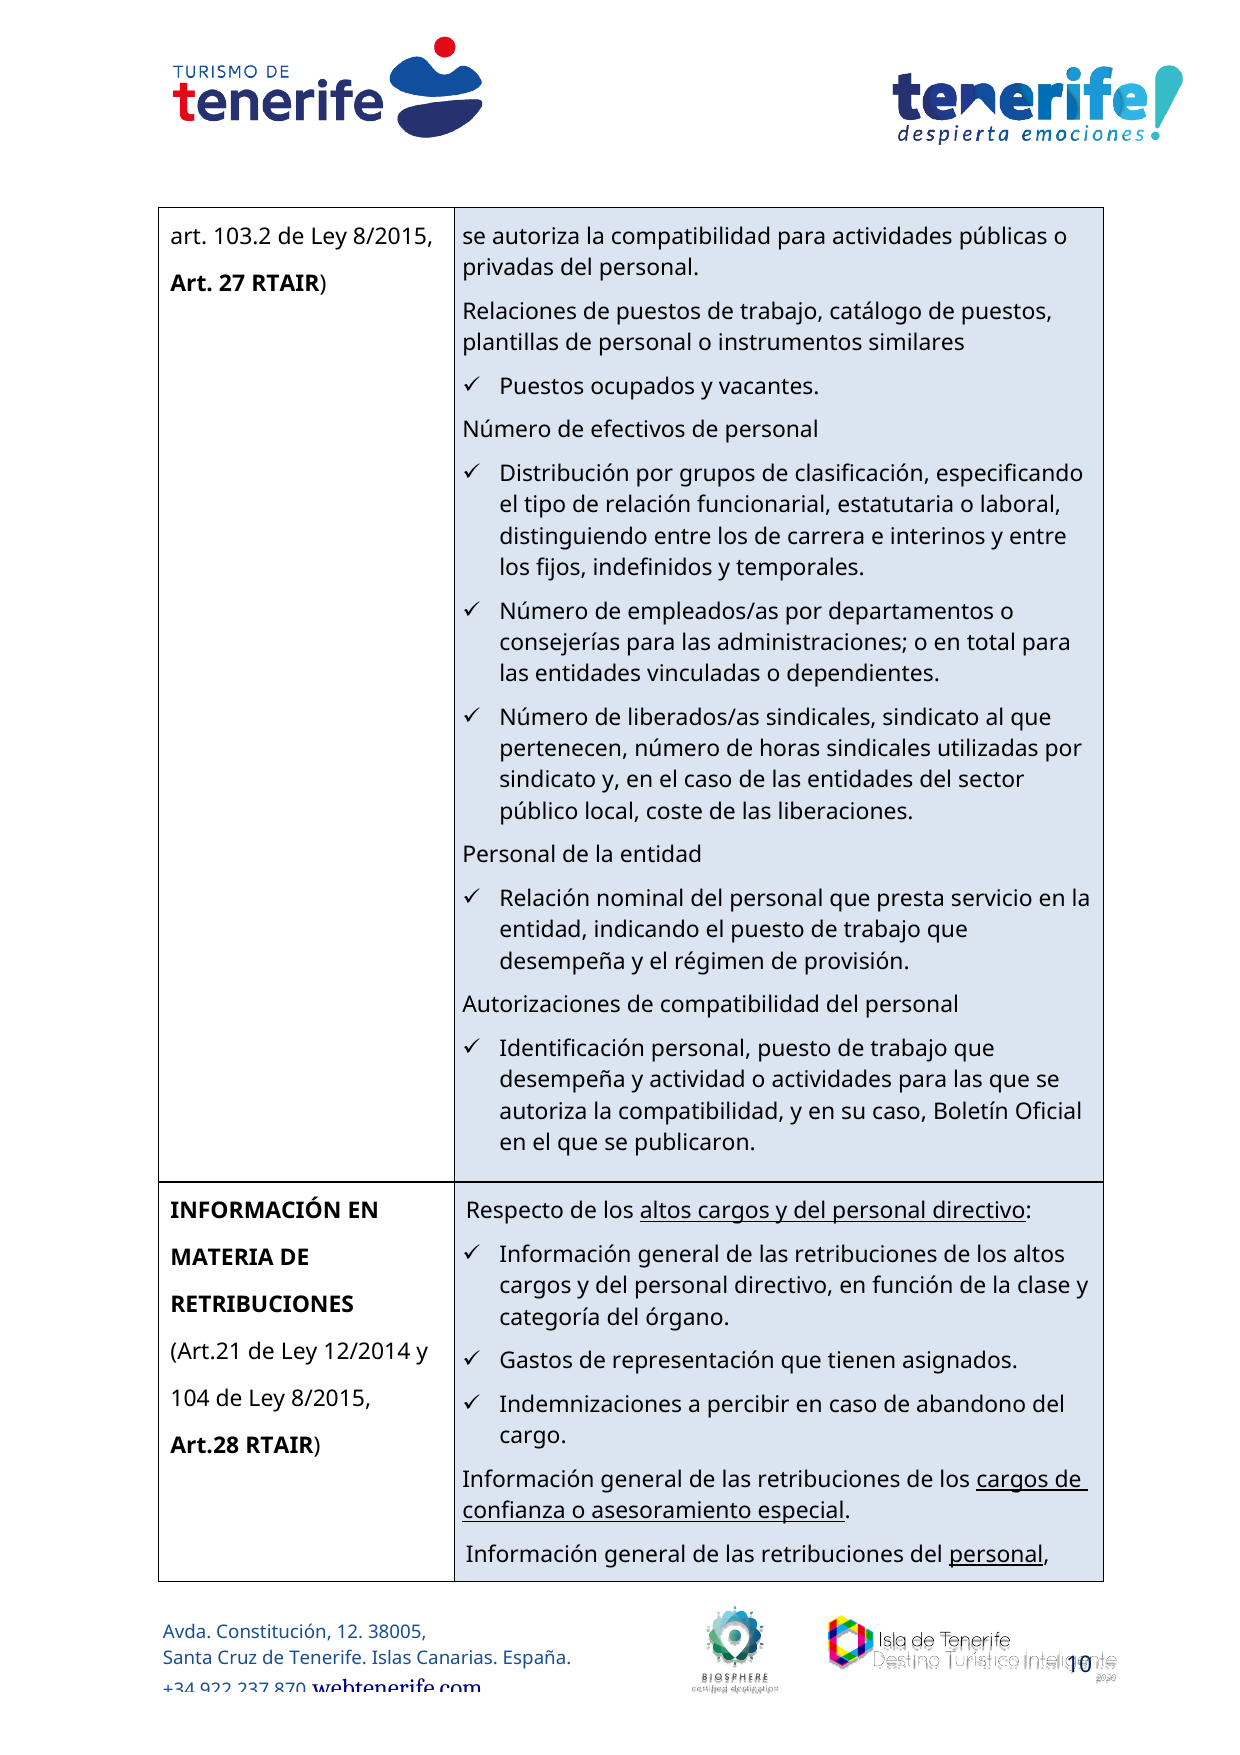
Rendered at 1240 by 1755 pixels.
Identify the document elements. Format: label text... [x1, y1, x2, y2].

table_cell se autoriza la compatibilidad para actividades públicas o privadas del personal. Relaciones de puestos de trabajo, catálogo de puestos, plantillas de personal o instrumentos similares Puestos ocupados y vacantes. Número de efectivos de personal Distribución por grupos de clasificación, especificando el tipo de relación funcionarial, estatutaria o laboral, distinguiendo entre los de carrera e interinos y entre los fijos, indefinidos y temporales. Número de empleados/as por departamentos o consejerías para las administraciones; o en total para las entidades vinculadas o dependientes. Número de liberados/as sindicales, sindicato al que pertenecen, número de horas sindicales utilizadas por sindicato y, en el caso de las entidades del sector público local, coste de las liberaciones. Personal de la entidad Relación nominal del personal que presta servicio en la entidad, indicando el puesto de trabajo que desempeña y el régimen de provisión. Autorizaciones de compatibilidad del personal Identificación personal, puesto de trabajo que desempeña y actividad o actividades para las que se autoriza la compatibilidad, y en su caso, Boletín Oficial en el que se publicaron. [455, 208, 1103, 1181]
table_cell Respecto de los altos cargos y del personal directivo: Información general de las retribuciones de los altos cargos y del personal directivo, en función de la clase y categoría del órgano. Gastos de representación que tienen asignados. Indemnizaciones a percibir en caso de abandono del cargo. Información general de las retribuciones de los cargos de confianza o asesoramiento especial. Información general de las retribuciones del personal, [455, 1183, 1103, 1581]
table_cell art. 103.2 de Ley 8/2015, Art. 27 RTAIR) [159, 208, 454, 1181]
table_cell INFORMACIÓN EN MATERIA DE RETRIBUCIONES (Art.21 de Ley 12/2014 y 104 de Ley 8/2015, Art.28 RTAIR) [159, 1183, 454, 1581]
